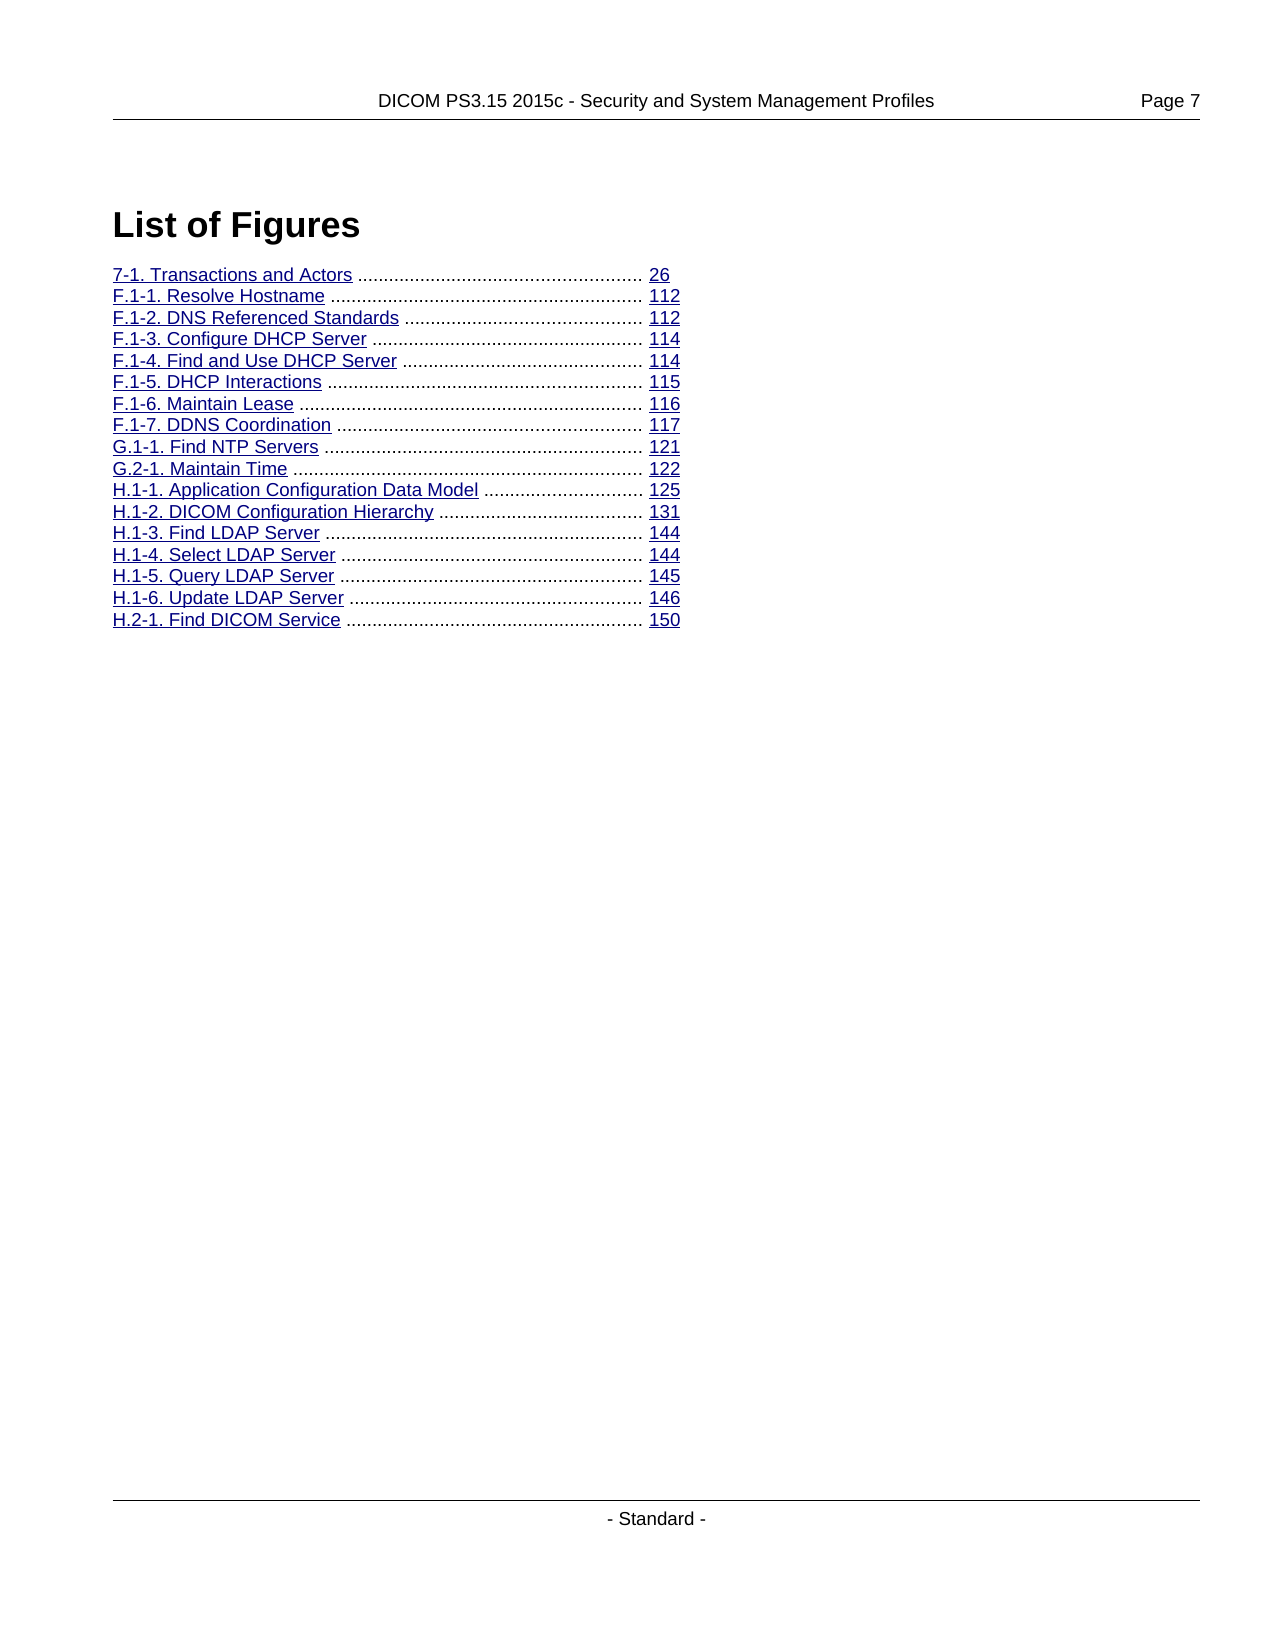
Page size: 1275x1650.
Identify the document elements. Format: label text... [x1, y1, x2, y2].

text 7-1. Transactions and Actors 0 [112, 263, 1175, 285]
text H.1-4. Select LDAP Server 0 [112, 544, 1175, 565]
text H.1-6. Update LDAP Server 0 [112, 587, 1175, 608]
text H.2-1. Find DICOM Service 0 [112, 608, 1175, 630]
text H.1-5. Query LDAP Server 0 [112, 565, 1175, 587]
text F.1-3. Configure DHCP Server 0 [112, 328, 1175, 349]
text F.1-5. DHCP Interactions 0 [112, 371, 1175, 393]
text F.1-7. DDNS Coordination 0 [112, 414, 1175, 436]
text H.1-2. DICOM Configuration Hierarchy 0 [112, 501, 1175, 522]
text F.1-2. DNS Referenced Standards 0 [112, 306, 1175, 328]
text F.1-4. Find and Use DHCP Server 0 [112, 349, 1175, 371]
text H.1-3. Find LDAP Server 0 [112, 522, 1175, 544]
text G.1-1. Find NTP Servers 0 [112, 436, 1175, 457]
text G.2-1. Maintain Time 0 [112, 457, 1175, 479]
text F.1-1. Resolve Hostname 0 [112, 285, 1175, 306]
text List of Figures [112, 204, 1200, 245]
text H.1-1. Application Configuration Data Model 0 [112, 479, 1175, 501]
text F.1-6. Maintain Lease 0 [112, 393, 1175, 414]
